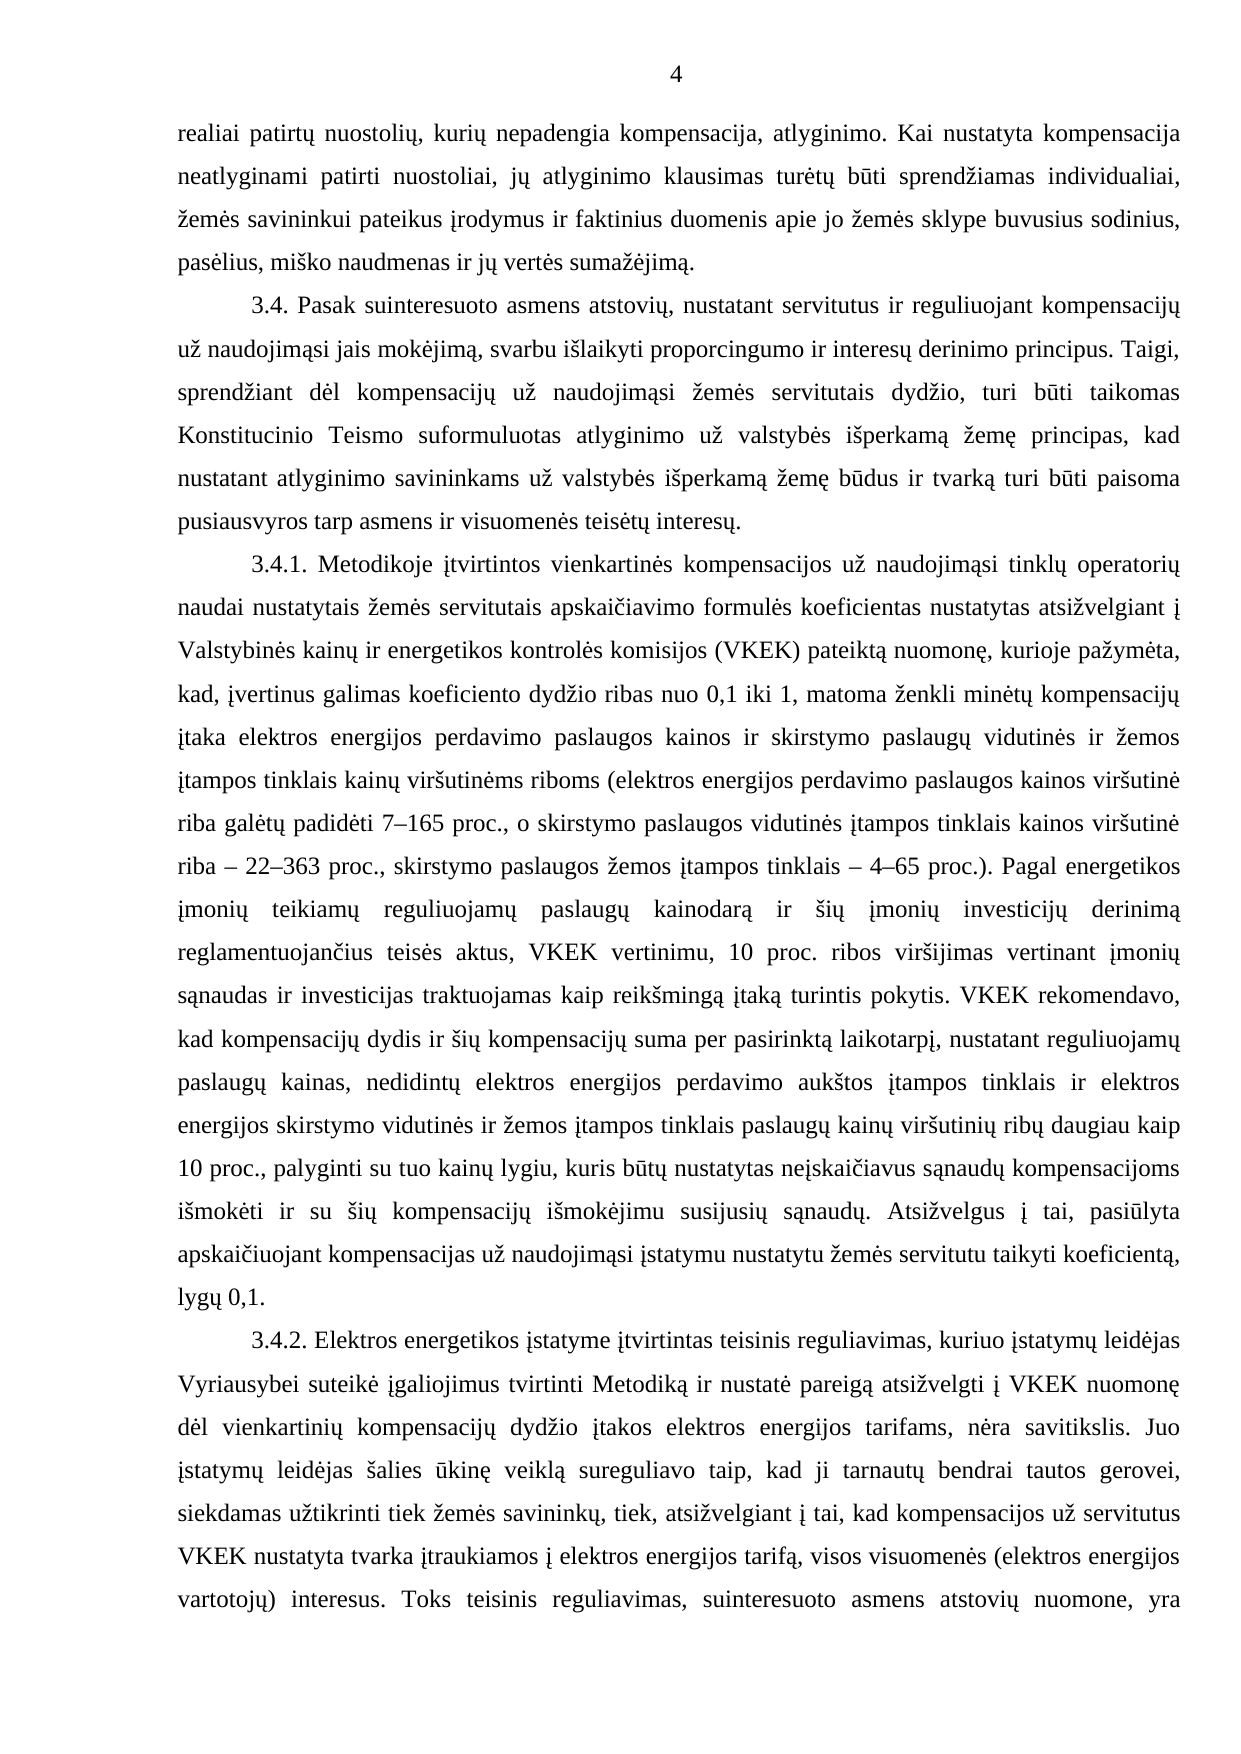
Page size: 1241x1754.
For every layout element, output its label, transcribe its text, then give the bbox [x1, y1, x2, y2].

text 3.4.2. Elektros energetikos įstatyme įtvirtintas teisinis reguliavimas, kuriuo įstatymų leidėjas Vyriausybei suteikė įgaliojimus tvirtinti Metodiką ir nustatė pareigą atsižvelgti į VKEK nuomonę dėl vienkartinių kompensacijų dydžio įtakos elektros energijos tarifams, nėra savitikslis. Juo įstatymų leidėjas šalies ūkinę veiklą sureguliavo taip, kad ji tarnautų bendrai tautos gerovei, siekdamas užtikrinti tiek žemės savininkų, tiek, atsižvelgiant į tai, kad kompensacijos už servitutus VKEK nustatyta tvarka įtraukiamos į elektros energijos tarifą, visos visuomenės (elektros energijos vartotojų) interesus. Toks teisinis reguliavimas, suinteresuoto asmens atstovių nuomone, yra [177, 1326, 1181, 1613]
text realiai patirtų nuostolių, kurių nepadengia kompensacija, atlyginimo. Kai nustatyta kompensacija neatlyginami patirti nuostoliai, jų atlyginimo klausimas turėtų būti sprendžiamas individualiai, žemės savininkui pateikus įrodymus ir faktinius duomenis apie jo žemės sklype buvusius sodinius, pasėlius, miško naudmenas ir jų vertės sumažėjimą. [177, 118, 1181, 276]
text 3.4.1. Metodikoje įtvirtintos vienkartinės kompensacijos už naudojimąsi tinklų operatorių naudai nustatytais žemės servitutais apskaičiavimo formulės koeficientas nustatytas atsižvelgiant į Valstybinės kainų ir energetikos kontrolės komisijos (VKEK) pateiktą nuomonę, kurioje pažymėta, kad, įvertinus galimas koeficiento dydžio ribas nuo 0,1 iki 1, matoma ženkli minėtų kompensacijų įtaka elektros energijos perdavimo paslaugos kainos ir skirstymo paslaugų vidutinės ir žemos įtampos tinklais kainų viršutinėms riboms (elektros energijos perdavimo paslaugos kainos viršutinė riba galėtų padidėti 7–165 proc., o skirstymo paslaugos vidutinės įtampos tinklais kainos viršutinė riba – 22–363 proc., skirstymo paslaugos žemos įtampos tinklais – 4–65 proc.). Pagal energetikos įmonių teikiamų reguliuojamų paslaugų kainodarą ir šių įmonių investicijų derinimą reglamentuojančius teisės aktus, VKEK vertinimu, 10 proc. ribos viršijimas vertinant įmonių sąnaudas ir investicijas traktuojamas kaip reikšmingą įtaką turintis pokytis. VKEK rekomendavo, kad kompensacijų dydis ir šių kompensacijų suma per pasirinktą laikotarpį, nustatant reguliuojamų paslaugų kainas, nedidintų elektros energijos perdavimo aukštos įtampos tinklais ir elektros energijos skirstymo vidutinės ir žemos įtampos tinklais paslaugų kainų viršutinių ribų daugiau kaip 10 proc., palyginti su tuo kainų lygiu, kuris būtų nustatytas neįskaičiavus sąnaudų kompensacijoms išmokėti ir su šių kompensacijų išmokėjimu susijusių sąnaudų. Atsižvelgus į tai, pasiūlyta apskaičiuojant kompensacijas už naudojimąsi įstatymu nustatytu žemės servitutu taikyti koeficientą, lygų 0,1. [177, 549, 1181, 1311]
text 3.4. Pasak suinteresuoto asmens atstovių, nustatant servitutus ir reguliuojant kompensacijų už naudojimąsi jais mokėjimą, svarbu išlaikyti proporcingumo ir interesų derinimo principus. Taigi, sprendžiant dėl kompensacijų už naudojimąsi žemės servitutais dydžio, turi būti taikomas Konstitucinio Teismo suformuluotas atlyginimo už valstybės išperkamą žemę principas, kad nustatant atlyginimo savininkams už valstybės išperkamą žemę būdus ir tvarką turi būti paisoma pusiausvyros tarp asmens ir visuomenės teisėtų interesų. [177, 291, 1181, 535]
